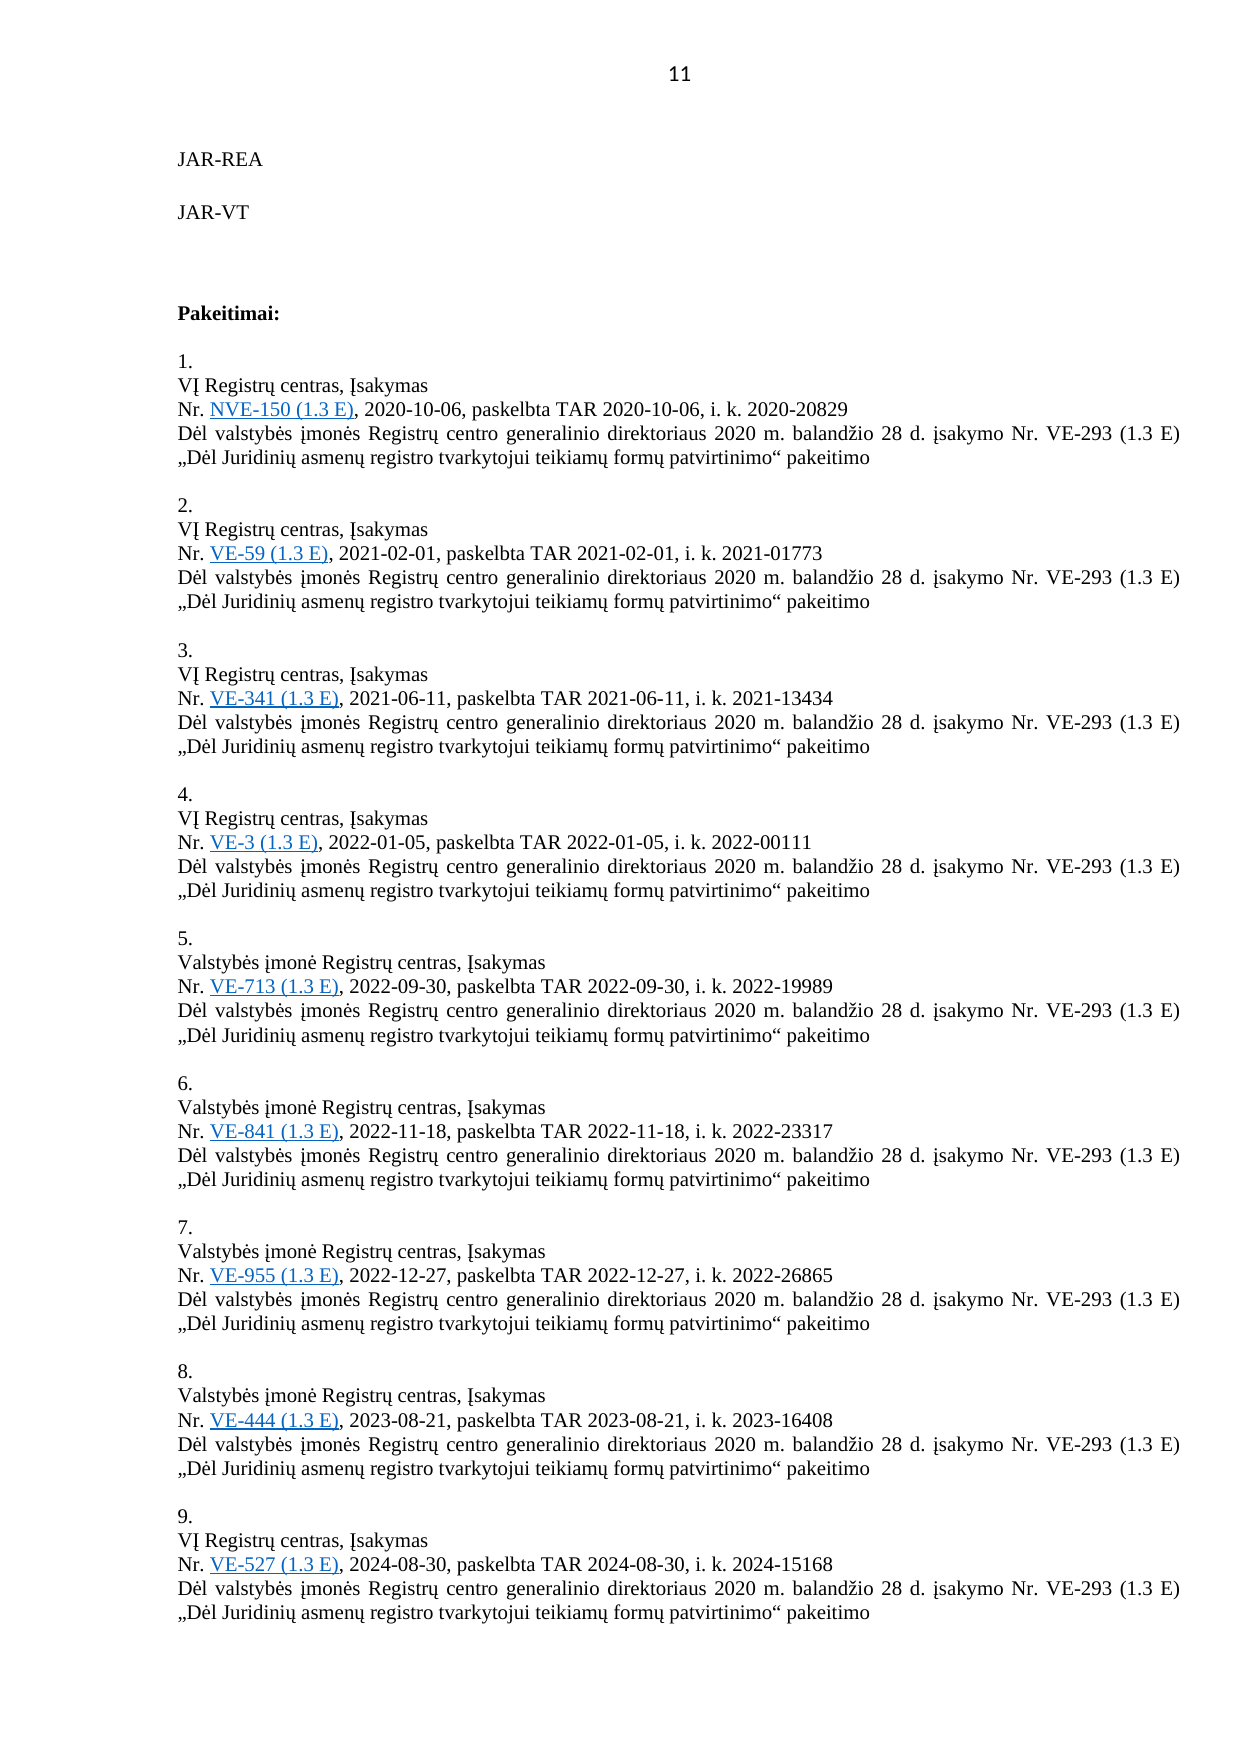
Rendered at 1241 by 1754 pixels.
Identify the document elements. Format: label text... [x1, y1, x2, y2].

text JAR-REA [177, 147, 1181, 171]
text Dėl valstybės įmonės Registrų centro generalinio direktoriaus 2020 m. balandžio 28 d. įsakymo Nr. VE-293 (1.3 E) „Dėl Juridinių asmenų registro tvarkytojui teikiamų formų patvirtinimo“ pakeitimo [177, 854, 1181, 902]
text Valstybės įmonė Registrų centras, Įsakymas [177, 1095, 1181, 1119]
text VĮ Registrų centras, Įsakymas [177, 517, 1181, 541]
text Dėl valstybės įmonės Registrų centro generalinio direktoriaus 2020 m. balandžio 28 d. įsakymo Nr. VE-293 (1.3 E) „Dėl Juridinių asmenų registro tvarkytojui teikiamų formų patvirtinimo“ pakeitimo [177, 565, 1181, 613]
text JAR-VT [177, 200, 1181, 224]
text Nr. VE-527 (1.3 E), 2024-08-30, paskelbta TAR 2024-08-30, i. k. 2024-15168 [177, 1552, 1181, 1576]
text Nr. VE-341 (1.3 E), 2021-06-11, paskelbta TAR 2021-06-11, i. k. 2021-13434 [177, 686, 1181, 710]
text 6. [177, 1071, 1181, 1095]
text Dėl valstybės įmonės Registrų centro generalinio direktoriaus 2020 m. balandžio 28 d. įsakymo Nr. VE-293 (1.3 E) „Dėl Juridinių asmenų registro tvarkytojui teikiamų formų patvirtinimo“ pakeitimo [177, 710, 1181, 758]
text 7. [177, 1215, 1181, 1239]
text VĮ Registrų centras, Įsakymas [177, 806, 1181, 830]
text Nr. NVE-150 (1.3 E), 2020-10-06, paskelbta TAR 2020-10-06, i. k. 2020-20829 [177, 397, 1181, 421]
text Valstybės įmonė Registrų centras, Įsakymas [177, 1383, 1181, 1407]
text 4. [177, 782, 1181, 806]
text VĮ Registrų centras, Įsakymas [177, 373, 1181, 397]
text 8. [177, 1359, 1181, 1383]
text Dėl valstybės įmonės Registrų centro generalinio direktoriaus 2020 m. balandžio 28 d. įsakymo Nr. VE-293 (1.3 E) „Dėl Juridinių asmenų registro tvarkytojui teikiamų formų patvirtinimo“ pakeitimo [177, 998, 1181, 1047]
text Dėl valstybės įmonės Registrų centro generalinio direktoriaus 2020 m. balandžio 28 d. įsakymo Nr. VE-293 (1.3 E) „Dėl Juridinių asmenų registro tvarkytojui teikiamų formų patvirtinimo“ pakeitimo [177, 1432, 1181, 1480]
text Valstybės įmonė Registrų centras, Įsakymas [177, 1239, 1181, 1263]
text Valstybės įmonė Registrų centras, Įsakymas [177, 950, 1181, 974]
text Dėl valstybės įmonės Registrų centro generalinio direktoriaus 2020 m. balandžio 28 d. įsakymo Nr. VE-293 (1.3 E) „Dėl Juridinių asmenų registro tvarkytojui teikiamų formų patvirtinimo“ pakeitimo [177, 1143, 1181, 1191]
text Nr. VE-955 (1.3 E), 2022-12-27, paskelbta TAR 2022-12-27, i. k. 2022-26865 [177, 1263, 1181, 1287]
text VĮ Registrų centras, Įsakymas [177, 662, 1181, 686]
text 3. [177, 637, 1181, 662]
text Pakeitimai: [177, 301, 1181, 325]
text Nr. VE-713 (1.3 E), 2022-09-30, paskelbta TAR 2022-09-30, i. k. 2022-19989 [177, 974, 1181, 998]
text 1. [177, 349, 1181, 373]
text Nr. VE-59 (1.3 E), 2021-02-01, paskelbta TAR 2021-02-01, i. k. 2021-01773 [177, 541, 1181, 565]
text Nr. VE-3 (1.3 E), 2022-01-05, paskelbta TAR 2022-01-05, i. k. 2022-00111 [177, 830, 1181, 854]
text 9. [177, 1504, 1181, 1528]
text Nr. VE-841 (1.3 E), 2022-11-18, paskelbta TAR 2022-11-18, i. k. 2022-23317 [177, 1119, 1181, 1143]
text 5. [177, 926, 1181, 950]
text Nr. VE-444 (1.3 E), 2023-08-21, paskelbta TAR 2023-08-21, i. k. 2023-16408 [177, 1407, 1181, 1432]
text Dėl valstybės įmonės Registrų centro generalinio direktoriaus 2020 m. balandžio 28 d. įsakymo Nr. VE-293 (1.3 E) „Dėl Juridinių asmenų registro tvarkytojui teikiamų formų patvirtinimo“ pakeitimo [177, 1287, 1181, 1335]
text 2. [177, 493, 1181, 517]
text Dėl valstybės įmonės Registrų centro generalinio direktoriaus 2020 m. balandžio 28 d. įsakymo Nr. VE-293 (1.3 E) „Dėl Juridinių asmenų registro tvarkytojui teikiamų formų patvirtinimo“ pakeitimo [177, 1576, 1181, 1624]
text Dėl valstybės įmonės Registrų centro generalinio direktoriaus 2020 m. balandžio 28 d. įsakymo Nr. VE-293 (1.3 E) „Dėl Juridinių asmenų registro tvarkytojui teikiamų formų patvirtinimo“ pakeitimo [177, 421, 1181, 469]
text VĮ Registrų centras, Įsakymas [177, 1528, 1181, 1552]
